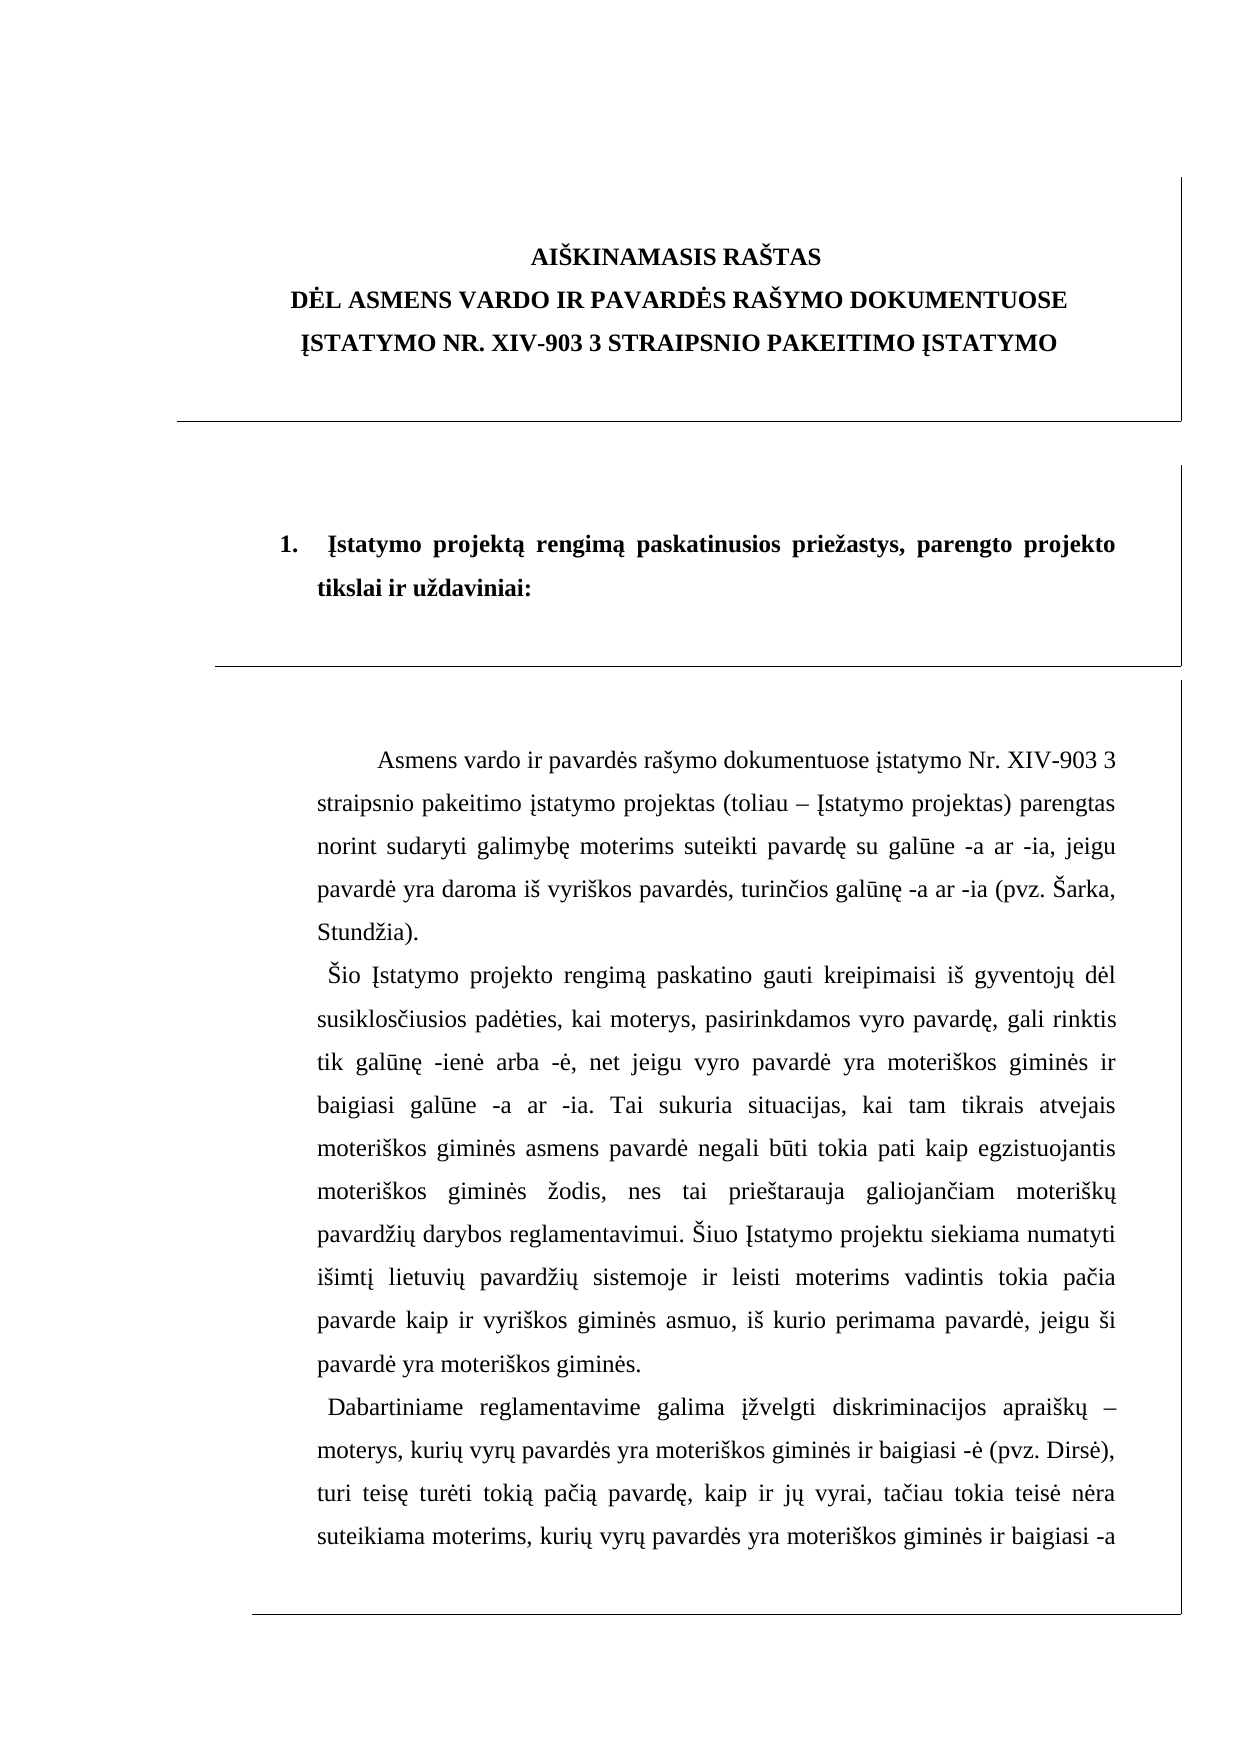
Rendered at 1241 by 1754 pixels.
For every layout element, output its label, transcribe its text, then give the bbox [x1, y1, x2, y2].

list Įstatymo projektą rengimą paskatinusios priežastys, parengto projekto tikslai ir uždaviniai: [215, 465, 1181, 666]
text Asmens vardo ir pavardės rašymo dokumentuose įstatymo Nr. XIV-903 3 straipsnio pakeitimo įstatymo projektas (toliau – Įstatymo projektas) parengtas norint sudaryti galimybę moterims suteikti pavardę su galūne -a ar -ia, jeigu pavardė yra daroma iš vyriškos pavardės, turinčios galūnę -a ar -ia (pvz. Šarka, Stundžia). [252, 680, 1181, 896]
text AIŠKINAMASIS RAŠTAS DĖL ASMENS VARDO IR PAVARDĖS RAŠYMO DOKUMENTUOSE ĮSTATYMO NR. XIV-903 3 STRAIPSNIO PAKEITIMO ĮSTATYMO [177, 177, 1181, 421]
text Dabartiniame reglamentavime galima įžvelgti diskriminacijos apraiškų – moterys, kurių vyrų pavardės yra moteriškos giminės ir baigiasi -ė (pvz. Dirsė), turi teisę turėti tokią pačią pavardę, kaip ir jų vyrai, tačiau tokia teisė nėra suteikiama moterims, kurių vyrų pavardės yra moteriškos giminės ir baigiasi -a ar -ia. Tai sukuria skirtingas sąlygas moterims turėti tokią pačią pavardę kaip ir jų vyrai, nepaisant to, kad ir vienu, ir kitu atveju, vyro pavardė yra moteriškos giminės. [252, 1327, 1181, 1614]
text Šio Įstatymo projekto rengimą paskatino gauti kreipimaisi iš gyventojų dėl susiklosčiusios padėties, kai moterys, pasirinkdamos vyro pavardę, gali rinktis tik galūnę -ienė arba -ė, net jeigu vyro pavardė yra moteriškos giminės ir baigiasi galūne -a ar -ia. Tai sukuria situacijas, kai tam tikrais atvejais moteriškos giminės asmens pavardė negali būti tokia pati kaip egzistuojantis moteriškos giminės žodis, nes tai prieštarauja galiojančiam moteriškų pavardžių darybos reglamentavimui. Šiuo Įstatymo projektu siekiama numatyti išimtį lietuvių pavardžių sistemoje ir leisti moterims vadintis tokia pačia pavarde kaip ir vyriškos giminės asmuo, iš kurio perimama pavardė, jeigu ši pavardė yra moteriškos giminės. [252, 896, 1181, 1327]
